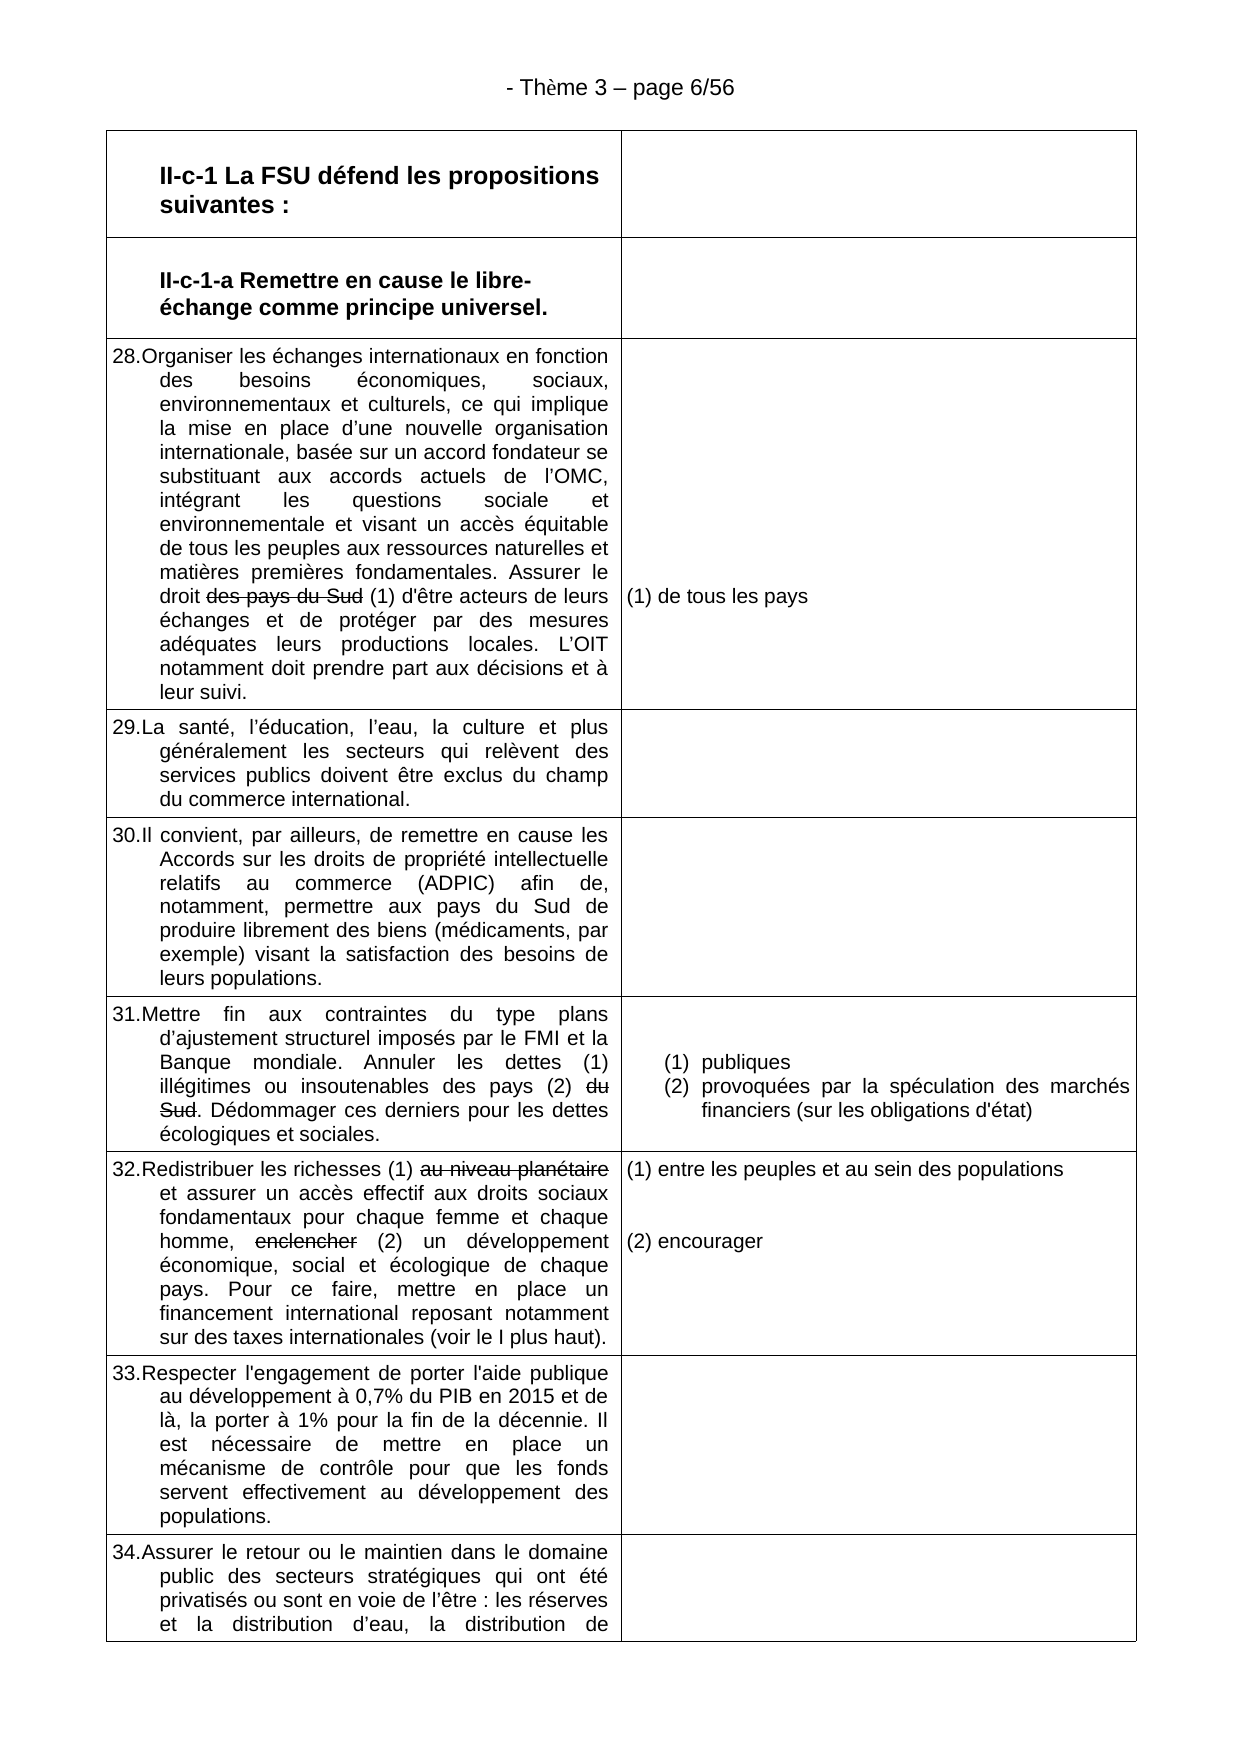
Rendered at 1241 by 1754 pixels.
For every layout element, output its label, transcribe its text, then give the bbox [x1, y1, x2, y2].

table_cell [622, 1356, 1136, 1534]
table_cell II-c-1 La FSU défend les propositions suivantes : [107, 131, 621, 237]
table_cell Mettre fin aux contraintes du type plans d’ajustement structurel imposés par le FMI et la Banque mondiale. Annuler les dettes (1) illégitimes ou insoutenables des pays (2) du Sud. Dédommager ces derniers pour les dettes écologiques et sociales. [107, 997, 621, 1151]
table_cell La santé, l’éducation, l’eau, la culture et plus généralement les secteurs qui relèvent des services publics doivent être exclus du champ du commerce international. [107, 710, 621, 817]
table_cell [622, 1535, 1136, 1641]
table_cell (1) de tous les pays [622, 339, 1136, 709]
table_cell [622, 131, 1136, 237]
table_cell Assurer le retour ou le maintien dans le domaine public des secteurs stratégiques qui ont été privatisés ou sont en voie de l’être : les réserves et la distribution d’eau, la distribution de [107, 1535, 621, 1641]
table_cell (1) entre les peuples et au sein des populations (2) encourager [622, 1152, 1136, 1354]
table_cell [622, 818, 1136, 996]
table_cell [622, 710, 1136, 817]
table_cell Il convient, par ailleurs, de remettre en cause les Accords sur les droits de propriété intellectuelle relatifs au commerce (ADPIC) afin de, notamment, permettre aux pays du Sud de produire librement des biens (médicaments, par exemple) visant la satisfaction des besoins de leurs populations. [107, 818, 621, 996]
table_cell publiques provoquées par la spéculation des marchés financiers (sur les obligations d'état) [622, 997, 1136, 1151]
table_cell Organiser les échanges internationaux en fonction des besoins économiques, sociaux, environnementaux et culturels, ce qui implique la mise en place d’une nouvelle organisation internationale, basée sur un accord fondateur se substituant aux accords actuels de l’OMC, intégrant les questions sociale et environnementale et visant un accès équitable de tous les peuples aux ressources naturelles et matières premières fondamentales. Assurer le droit des pays du Sud (1) d'être acteurs de leurs échanges et de protéger par des mesures adéquates leurs productions locales. L’OIT notamment doit prendre part aux décisions et à leur suivi. [107, 339, 621, 709]
table_cell [622, 238, 1136, 338]
table_cell Redistribuer les richesses (1) au niveau planétaire et assurer un accès effectif aux droits sociaux fondamentaux pour chaque femme et chaque homme, enclencher (2) un développement économique, social et écologique de chaque pays. Pour ce faire, mettre en place un financement international reposant notamment sur des taxes internationales (voir le I plus haut). [107, 1152, 621, 1354]
table_cell II-c-1-a Remettre en cause le libre-échange comme principe universel. [107, 238, 621, 338]
table_cell Respecter l'engagement de porter l'aide publique au développement à 0,7% du PIB en 2015 et de là, la porter à 1% pour la fin de la décennie. Il est nécessaire de mettre en place un mécanisme de contrôle pour que les fonds servent effectivement au développement des populations. [107, 1356, 621, 1534]
